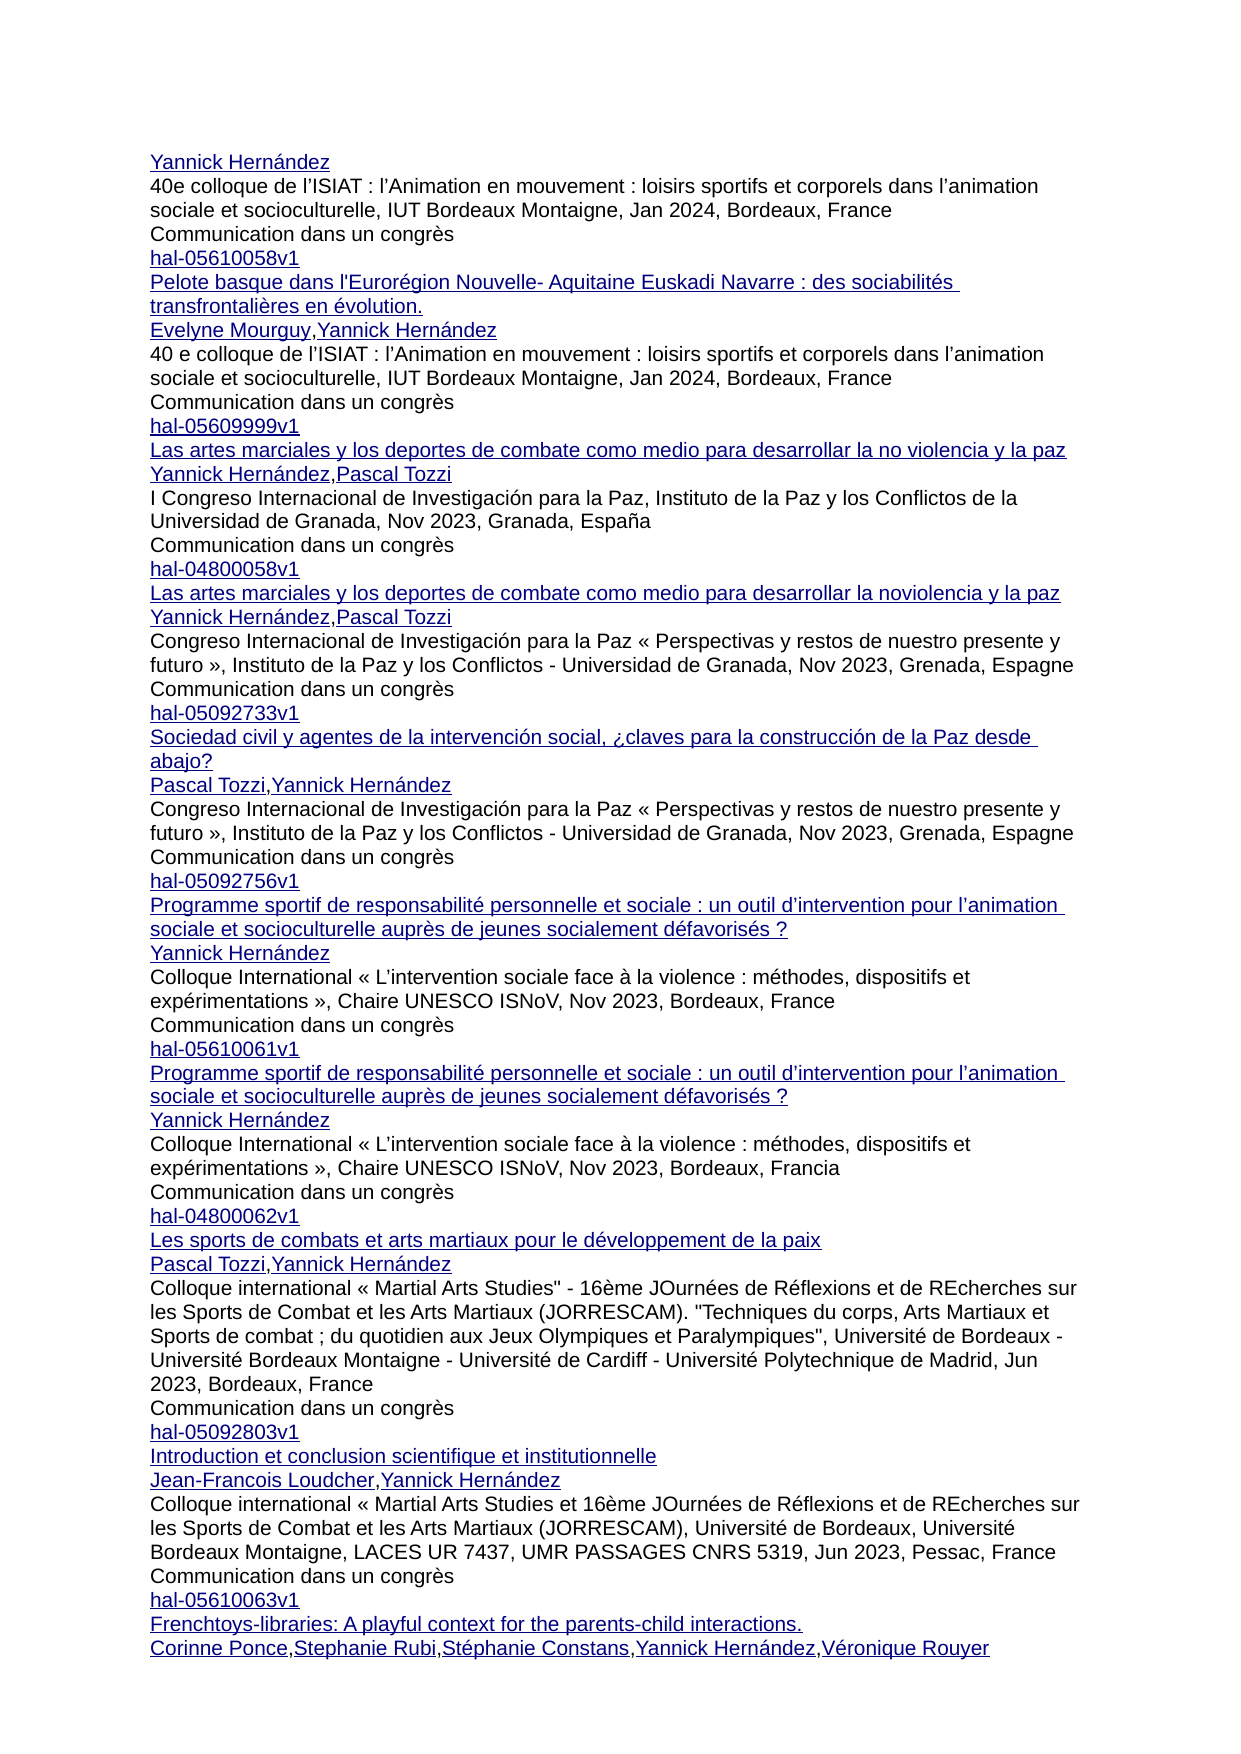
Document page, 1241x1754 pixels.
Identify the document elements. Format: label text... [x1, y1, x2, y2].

table_cell Sociedad civil y agentes de la intervención social, ¿claves para la construcción de la Paz desde abajo? Pascal Tozzi,Yannick Hernández Congreso Internacional de Investigación para la Paz « Perspectivas y restos de nuestro presente y futuro », Instituto de la Paz y los Conflictos - Universidad de Granada, Nov 2023, Grenada, Espagne Communication dans un congrès hal-05092756v1 [150, 725, 1090, 893]
table_cell Las artes marciales y los deportes de combate como medio para desarrollar la no violencia y la paz Yannick Hernández,Pascal Tozzi I Congreso Internacional de Investigación para la Paz, Instituto de la Paz y los Conflictos de la Universidad de Granada, Nov 2023, Granada, España Communication dans un congrès hal-04800058v1 [150, 438, 1090, 581]
table_cell Programme sportif de responsabilité personnelle et sociale : un outil d’intervention pour l’animation sociale et socioculturelle auprès de jeunes socialement défavorisés ? Yannick Hernández Colloque International « L’intervention sociale face à la violence : méthodes, dispositifs et expérimentations », Chaire UNESCO ISNoV, Nov 2023, Bordeaux, France Communication dans un congrès hal-05610061v1 [150, 893, 1090, 1060]
table_cell Les sports de combats et arts martiaux pour le développement de la paix Pascal Tozzi,Yannick Hernández Colloque international « Martial Arts Studies" - 16ème JOurnées de Réflexions et de REcherches sur les Sports de Combat et les Arts Martiaux (JORRESCAM). "Techniques du corps, Arts Martiaux et Sports de combat ; du quotidien aux Jeux Olympiques et Paralympiques", Université de Bordeaux - Université Bordeaux Montaigne - Université de Cardiff - Université Polytechnique de Madrid, Jun 2023, Bordeaux, France Communication dans un congrès hal-05092803v1 [150, 1228, 1090, 1444]
table_cell Las artes marciales y los deportes de combate como medio para desarrollar la noviolencia y la paz Yannick Hernández,Pascal Tozzi Congreso Internacional de Investigación para la Paz « Perspectivas y restos de nuestro presente y futuro », Instituto de la Paz y los Conflictos - Universidad de Granada, Nov 2023, Grenada, Espagne Communication dans un congrès hal-05092733v1 [150, 581, 1090, 725]
table_cell Yannick Hernández 40e colloque de l’ISIAT : l’Animation en mouvement : loisirs sportifs et corporels dans l’animation sociale et socioculturelle, IUT Bordeaux Montaigne, Jan 2024, Bordeaux, France Communication dans un congrès hal-05610058v1 [150, 150, 1090, 270]
table_cell Pelote basque dans l'Eurorégion Nouvelle- Aquitaine Euskadi Navarre : des sociabilités transfrontalières en évolution. Evelyne Mourguy,Yannick Hernández 40 e colloque de l’ISIAT : l’Animation en mouvement : loisirs sportifs et corporels dans l’animation sociale et socioculturelle, IUT Bordeaux Montaigne, Jan 2024, Bordeaux, France Communication dans un congrès hal-05609999v1 [150, 270, 1090, 437]
table_cell Frenchtoys-libraries: A playful context for the parents-child interactions. Corinne Ponce,Stephanie Rubi,Stéphanie Constans,Yannick Hernández,Véronique Rouyer [150, 1611, 1090, 1659]
table_cell Programme sportif de responsabilité personnelle et sociale : un outil d’intervention pour l’animation sociale et socioculturelle auprès de jeunes socialement défavorisés ? Yannick Hernández Colloque International « L’intervention sociale face à la violence : méthodes, dispositifs et expérimentations », Chaire UNESCO ISNoV, Nov 2023, Bordeaux, Francia Communication dans un congrès hal-04800062v1 [150, 1060, 1090, 1228]
table_cell Introduction et conclusion scientifique et institutionnelle Jean-Francois Loudcher,Yannick Hernández Colloque international « Martial Arts Studies et 16ème JOurnées de Réflexions et de REcherches sur les Sports de Combat et les Arts Martiaux (JORRESCAM), Université de Bordeaux, Université Bordeaux Montaigne, LACES UR 7437, UMR PASSAGES CNRS 5319, Jun 2023, Pessac, France Communication dans un congrès hal-05610063v1 [150, 1444, 1090, 1611]
